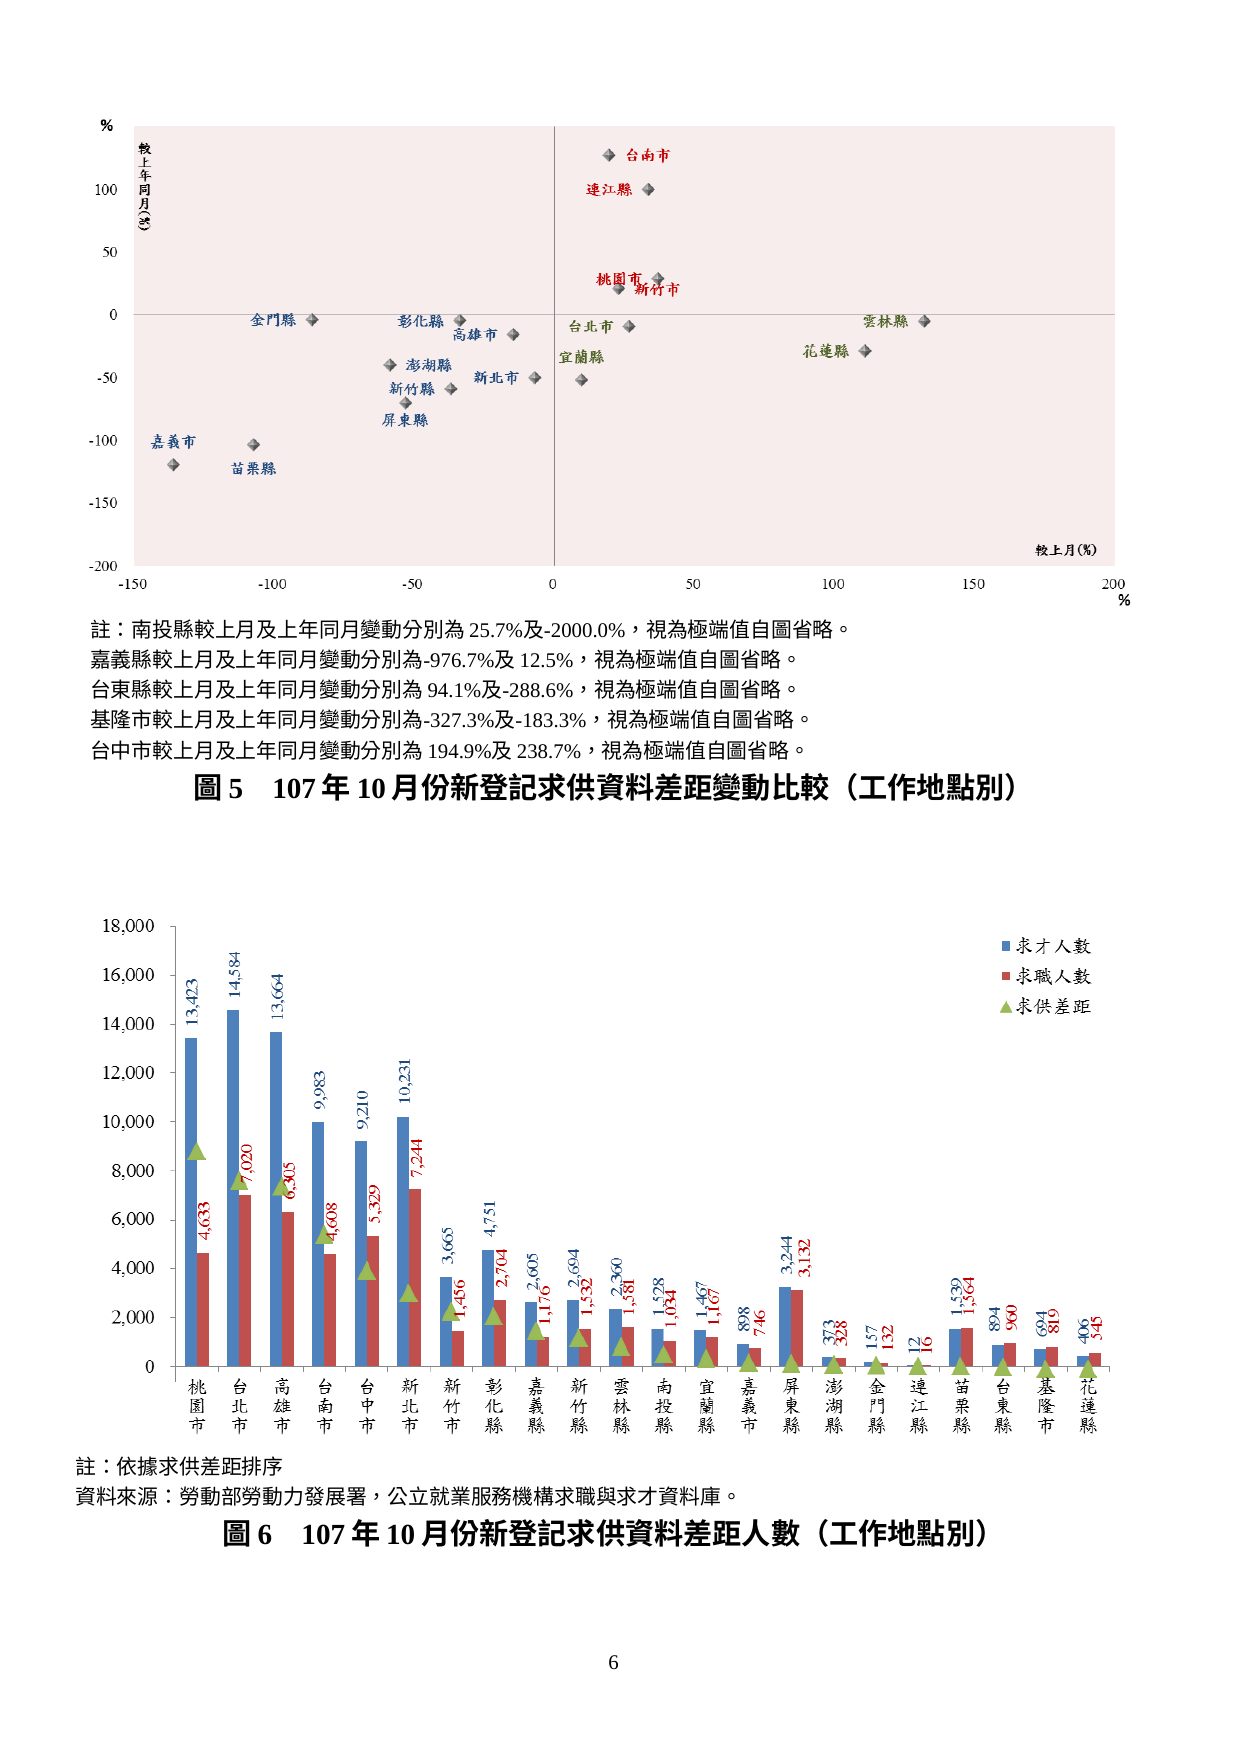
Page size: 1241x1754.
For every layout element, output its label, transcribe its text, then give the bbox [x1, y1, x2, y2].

text 基隆市較上月及上年同月變動分別為-327.3%及-183.3%，視為極端值自圖省略。 [75, 704, 1152, 734]
text 註：南投縣較上月及上年同月變動分別為25.7%及-2000.0%，視為極端值自圖省略。 [75, 613, 1152, 643]
text 圖6 107年10月份新登記求供資料差距人數（工作地點別） [75, 1511, 1152, 1553]
text 圖5 107年10月份新登記求供資料差距變動比較（工作地點別） [75, 764, 1152, 806]
text 台東縣較上月及上年同月變動分別為94.1%及-288.6%，視為極端值自圖省略。 [75, 673, 1152, 704]
text 註：依據求供差距排序 [75, 1451, 1152, 1480]
text 嘉義縣較上月及上年同月變動分別為-976.7%及12.5%，視為極端值自圖省略。 [75, 643, 1152, 673]
text 台中市較上月及上年同月變動分別為194.9%及238.7%，視為極端值自圖省略。 [75, 734, 1152, 764]
text 資料來源：勞動部勞動力發展署，公立就業服務機構求職與求才資料庫。 [75, 1480, 1152, 1511]
